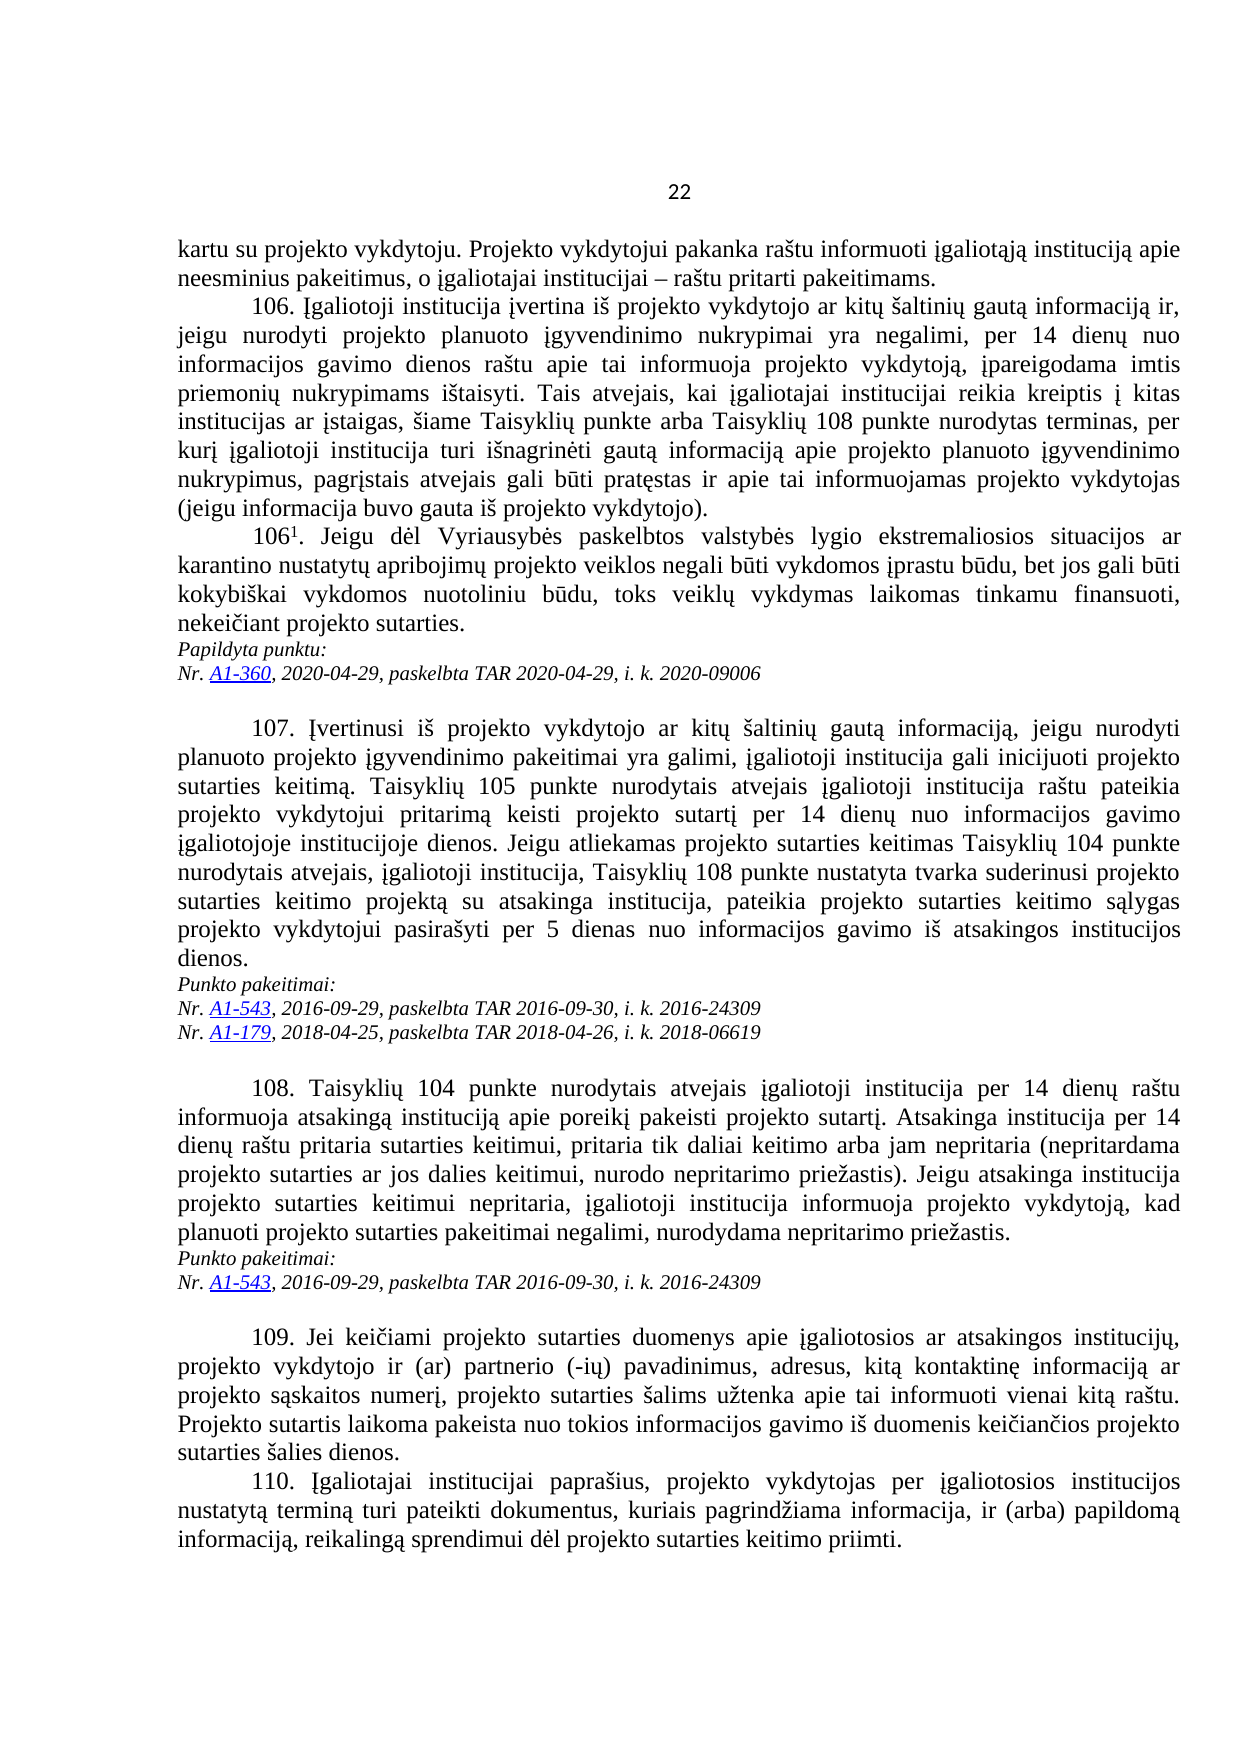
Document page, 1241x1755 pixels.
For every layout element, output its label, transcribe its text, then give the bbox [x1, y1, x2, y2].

text Papildyta punktu: [177, 636, 1181, 661]
text kartu su projekto vykdytoju. Projekto vykdytojui pakanka raštu informuoti įgaliotąją instituciją apie neesminius pakeitimus, o įgaliotajai institucijai – raštu pritarti pakeitimams. [177, 234, 1181, 291]
text 106. Įgaliotoji institucija įvertina iš projekto vykdytojo ar kitų šaltinių gautą informaciją ir, jeigu nurodyti projekto planuoto įgyvendinimo nukrypimai yra negalimi, per 14 dienų nuo informacijos gavimo dienos raštu apie tai informuoja projekto vykdytoją, įpareigodama imtis priemonių nukrypimams ištaisyti. Tais atvejais, kai įgaliotajai institucijai reikia kreiptis į kitas institucijas ar įstaigas, šiame Taisyklių punkte arba Taisyklių 108 punkte nurodytas terminas, per kurį įgaliotoji institucija turi išnagrinėti gautą informaciją apie projekto planuoto įgyvendinimo nukrypimus, pagrįstais atvejais gali būti pratęstas ir apie tai informuojamas projekto vykdytojas (jeigu informacija buvo gauta iš projekto vykdytojo). [177, 291, 1181, 521]
text Nr. A1-179, 2018-04-25, paskelbta TAR 2018-04-26, i. k. 2018-06619 [177, 1020, 1181, 1044]
text Nr. A1-543, 2016-09-29, paskelbta TAR 2016-09-30, i. k. 2016-24309 [177, 996, 1181, 1020]
text Nr. A1-360, 2020-04-29, paskelbta TAR 2020-04-29, i. k. 2020-09006 [177, 661, 1181, 684]
text 110. Įgaliotajai institucijai paprašius, projekto vykdytojas per įgaliotosios institucijos nustatytą terminą turi pateikti dokumentus, kuriais pagrindžiama informacija, ir (arba) papildomą informaciją, reikalingą sprendimui dėl projekto sutarties keitimo priimti. [177, 1466, 1181, 1552]
text 107. Įvertinusi iš projekto vykdytojo ar kitų šaltinių gautą informaciją, jeigu nurodyti planuoto projekto įgyvendinimo pakeitimai yra galimi, įgaliotoji institucija gali inicijuoti projekto sutarties keitimą. Taisyklių 105 punkte nurodytais atvejais įgaliotoji institucija raštu pateikia projekto vykdytojui pritarimą keisti projekto sutartį per 14 dienų nuo informacijos gavimo įgaliotojoje institucijoje dienos. Jeigu atliekamas projekto sutarties keitimas Taisyklių 104 punkte nurodytais atvejais, įgaliotoji institucija, Taisyklių 108 punkte nustatyta tvarka suderinusi projekto sutarties keitimo projektą su atsakinga institucija, pateikia projekto sutarties keitimo sąlygas projekto vykdytojui pasirašyti per 5 dienas nuo informacijos gavimo iš atsakingos institucijos dienos. [177, 713, 1181, 972]
text 108. Taisyklių 104 punkte nurodytais atvejais įgaliotoji institucija per 14 dienų raštu informuoja atsakingą instituciją apie poreikį pakeisti projekto sutartį. Atsakinga institucija per 14 dienų raštu pritaria sutarties keitimui, pritaria tik daliai keitimo arba jam nepritaria (nepritardama projekto sutarties ar jos dalies keitimui, nurodo nepritarimo priežastis). Jeigu atsakinga institucija projekto sutarties keitimui nepritaria, įgaliotoji institucija informuoja projekto vykdytoją, kad planuoti projekto sutarties pakeitimai negalimi, nurodydama nepritarimo priežastis. [177, 1073, 1181, 1246]
text Punkto pakeitimai: [177, 1246, 1181, 1269]
text Punkto pakeitimai: [177, 972, 1181, 996]
text 109. Jei keičiami projekto sutarties duomenys apie įgaliotosios ar atsakingos institucijų, projekto vykdytojo ir (ar) partnerio (-ių) pavadinimus, adresus, kitą kontaktinę informaciją ar projekto sąskaitos numerį, projekto sutarties šalims užtenka apie tai informuoti vienai kitą raštu. Projekto sutartis laikoma pakeista nuo tokios informacijos gavimo iš duomenis keičiančios projekto sutarties šalies dienos. [177, 1322, 1181, 1466]
text 1061. Jeigu dėl Vyriausybės paskelbtos valstybės lygio ekstremaliosios situacijos ar karantino nustatytų apribojimų projekto veiklos negali būti vykdomos įprastu būdu, bet jos gali būti kokybiškai vykdomos nuotoliniu būdu, toks veiklų vykdymas laikomas tinkamu finansuoti, nekeičiant projekto sutarties. [177, 521, 1181, 636]
text Nr. A1-543, 2016-09-29, paskelbta TAR 2016-09-30, i. k. 2016-24309 [177, 1269, 1181, 1294]
